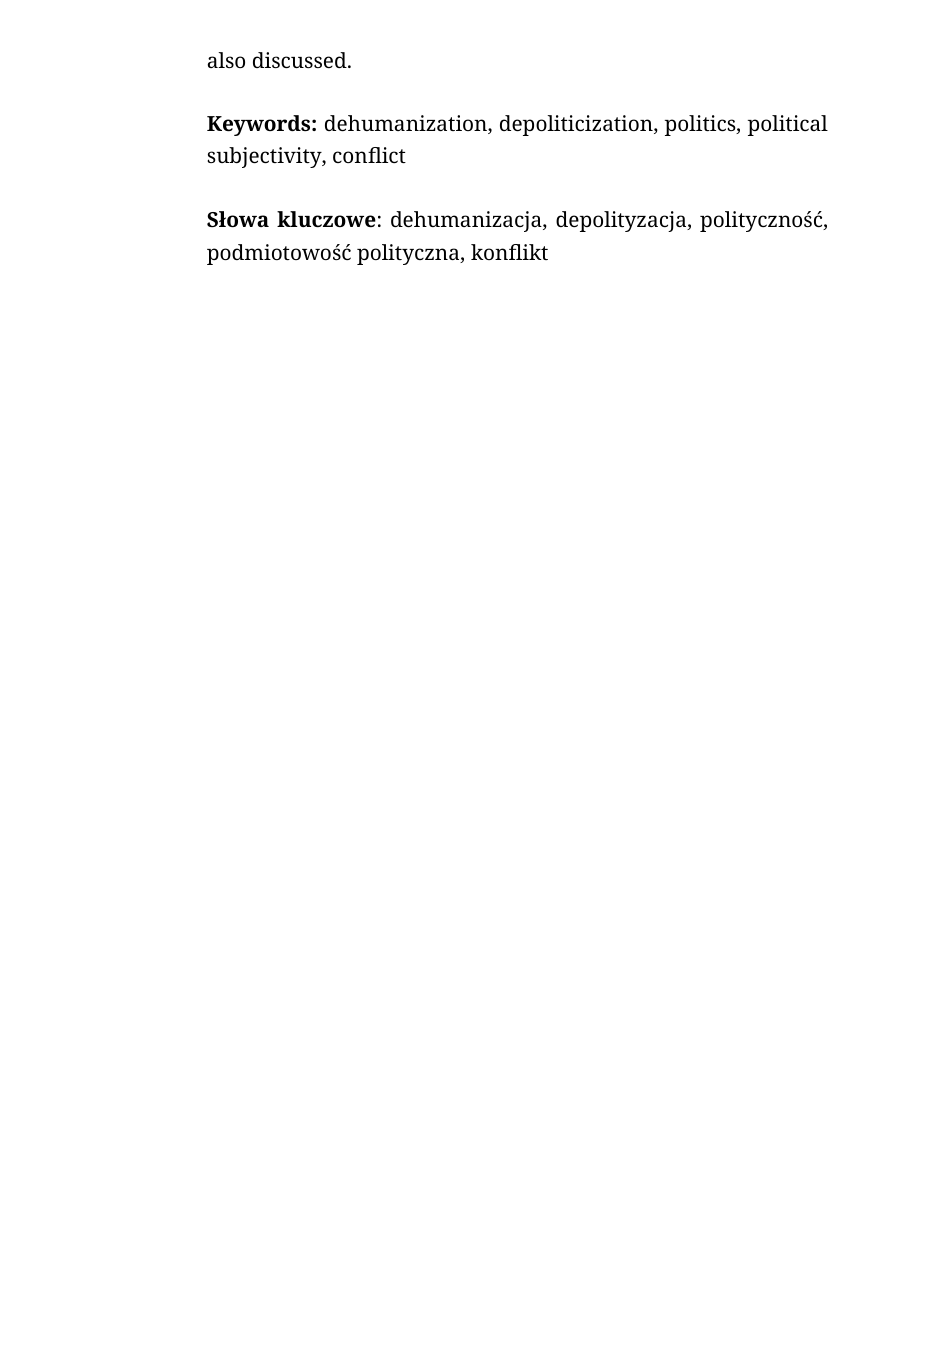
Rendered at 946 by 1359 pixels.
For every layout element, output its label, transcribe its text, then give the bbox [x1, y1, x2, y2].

text Keywords: dehumanization, depoliticization, politics, political subjectivity, conflict [207, 109, 828, 170]
text Słowa kluczowe: dehumanizacja, depolityzacja, polityczność, podmiotowość polityczna, konflikt [207, 206, 828, 266]
text also discussed. [207, 46, 828, 74]
